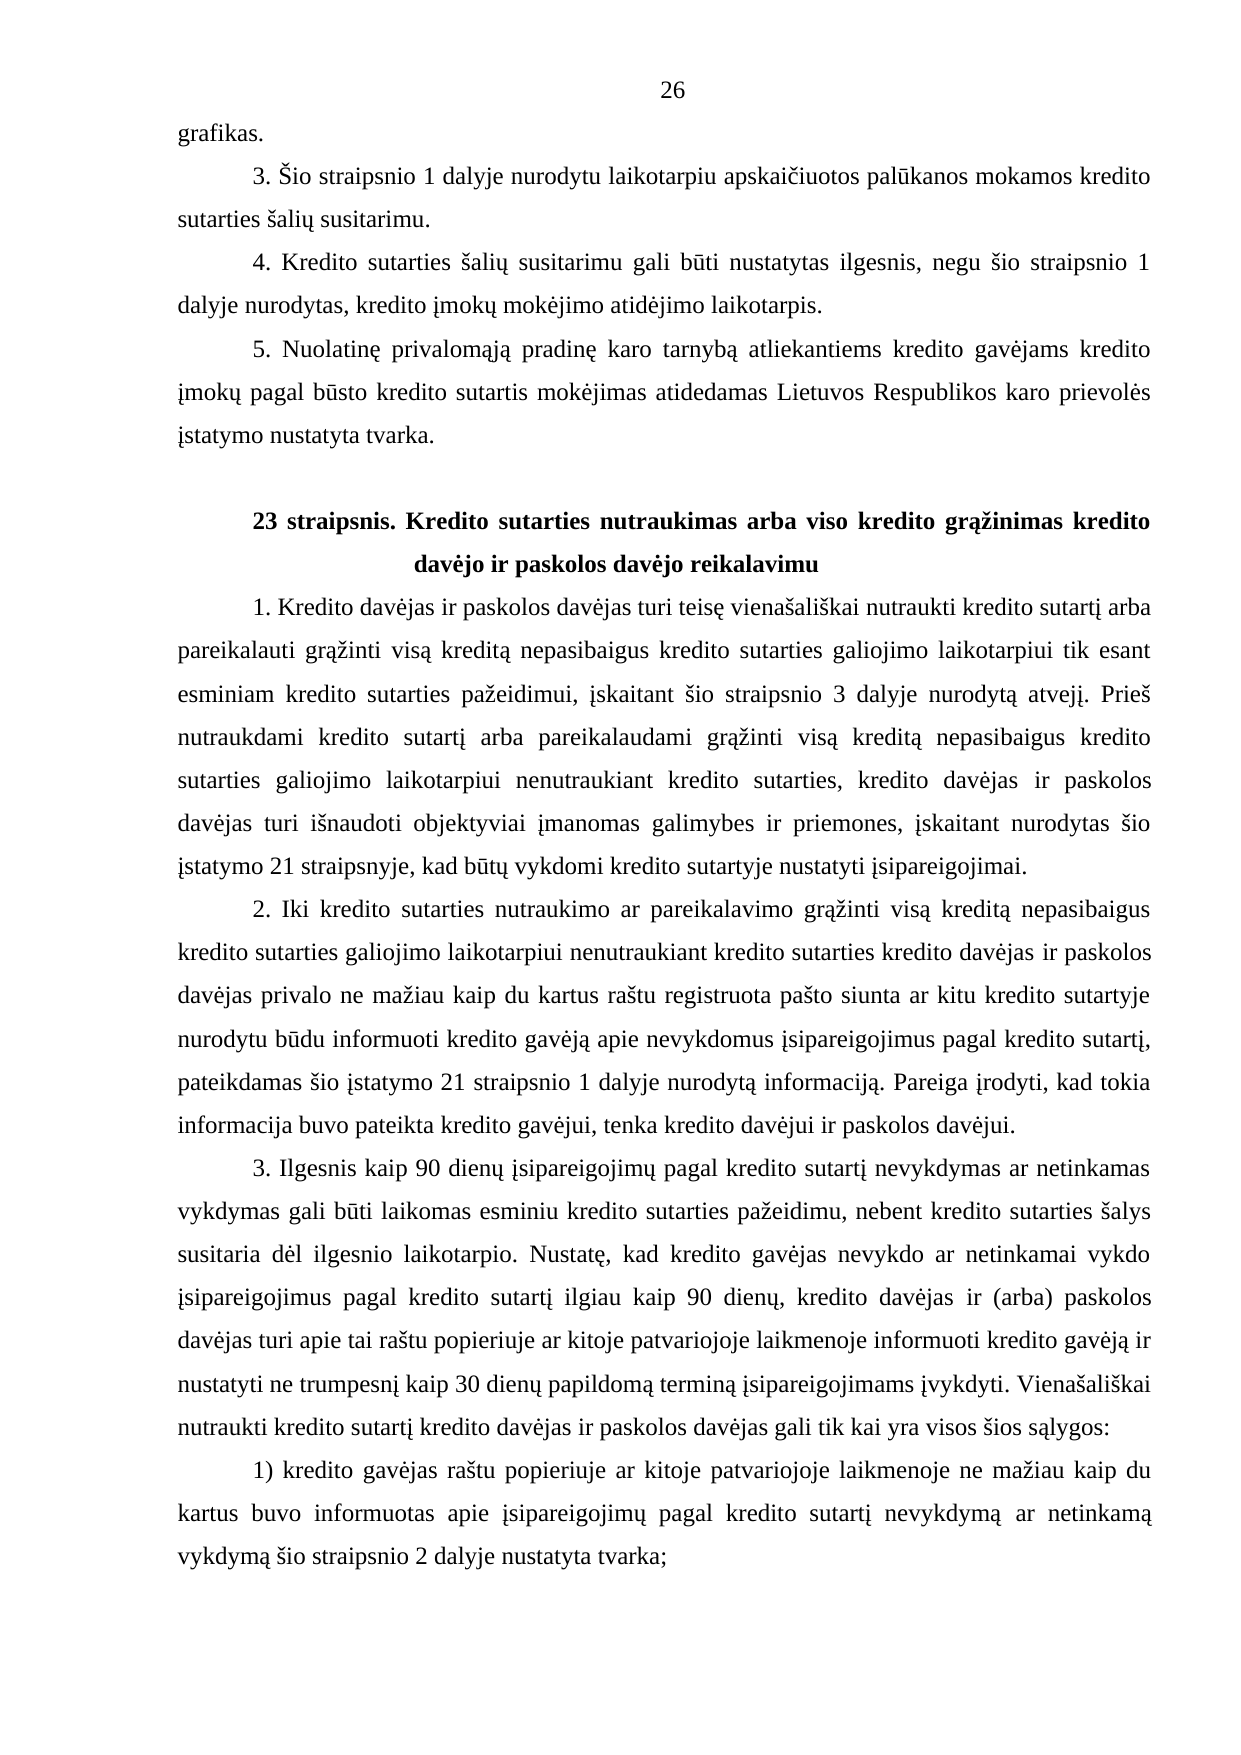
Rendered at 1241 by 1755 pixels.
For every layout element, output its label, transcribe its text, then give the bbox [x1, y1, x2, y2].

text 3. Ilgesnis kaip 90 dienų įsipareigojimų pagal kredito sutartį nevykdymas ar netinkamas vykdymas gali būti laikomas esminiu kredito sutarties pažeidimu, nebent kredito sutarties šalys susitaria dėl ilgesnio laikotarpio. Nustatę, kad kredito gavėjas nevykdo ar netinkamai vykdo įsipareigojimus pagal kredito sutartį ilgiau kaip 90 dienų, kredito davėjas ir (arba) paskolos davėjas turi apie tai raštu popieriuje ar kitoje patvariojoje laikmenoje informuoti kredito gavėją ir nustatyti ne trumpesnį kaip 30 dienų papildomą terminą įsipareigojimams įvykdyti. Vienašališkai nutraukti kredito sutartį kredito davėjas ir paskolos davėjas gali tik kai yra visos šios sąlygos: [177, 1153, 1152, 1441]
text 1. Kredito davėjas ir paskolos davėjas turi teisę vienašališkai nutraukti kredito sutartį arba pareikalauti grąžinti visą kreditą nepasibaigus kredito sutarties galiojimo laikotarpiui tik esant esminiam kredito sutarties pažeidimui, įskaitant šio straipsnio 3 dalyje nurodytą atvejį. Prieš nutraukdami kredito sutartį arba pareikalaudami grąžinti visą kreditą nepasibaigus kredito sutarties galiojimo laikotarpiui nenutraukiant kredito sutarties, kredito davėjas ir paskolos davėjas turi išnaudoti objektyviai įmanomas galimybes ir priemones, įskaitant nurodytas šio įstatymo 21 straipsnyje, kad būtų vykdomi kredito sutartyje nustatyti įsipareigojimai. [177, 592, 1152, 880]
text 2. Iki kredito sutarties nutraukimo ar pareikalavimo grąžinti visą kreditą nepasibaigus kredito sutarties galiojimo laikotarpiui nenutraukiant kredito sutarties kredito davėjas ir paskolos davėjas privalo ne mažiau kaip du kartus raštu registruota pašto siunta ar kitu kredito sutartyje nurodytu būdu informuoti kredito gavėją apie nevykdomus įsipareigojimus pagal kredito sutartį, pateikdamas šio įstatymo 21 straipsnio 1 dalyje nurodytą informaciją. Pareiga įrodyti, kad tokia informacija buvo pateikta kredito gavėjui, tenka kredito davėjui ir paskolos davėjui. [177, 894, 1152, 1139]
text 5. Nuolatinę privalomąją pradinę karo tarnybą atliekantiems kredito gavėjams kredito įmokų pagal būsto kredito sutartis mokėjimas atidedamas Lietuvos Respublikos karo prievolės įstatymo nustatyta tvarka. [177, 334, 1152, 449]
text 1) kredito gavėjas raštu popieriuje ar kitoje patvariojoje laikmenoje ne mažiau kaip du kartus buvo informuotas apie įsipareigojimų pagal kredito sutartį nevykdymą ar netinkamą vykdymą šio straipsnio 2 dalyje nustatyta tvarka; [177, 1455, 1152, 1570]
text 3. Šio straipsnio 1 dalyje nurodytu laikotarpiu apskaičiuotos palūkanos mokamos kredito sutarties šalių susitarimu. [177, 161, 1152, 233]
text 23 straipsnis. Kredito sutarties nutraukimas arba viso kredito grąžinimas kredito davėjo ir paskolos davėjo reikalavimu [252, 506, 1152, 578]
text grafikas. [177, 118, 1152, 147]
text 4. Kredito sutarties šalių susitarimu gali būti nustatytas ilgesnis, negu šio straipsnio 1 dalyje nurodytas, kredito įmokų mokėjimo atidėjimo laikotarpis. [177, 247, 1152, 319]
